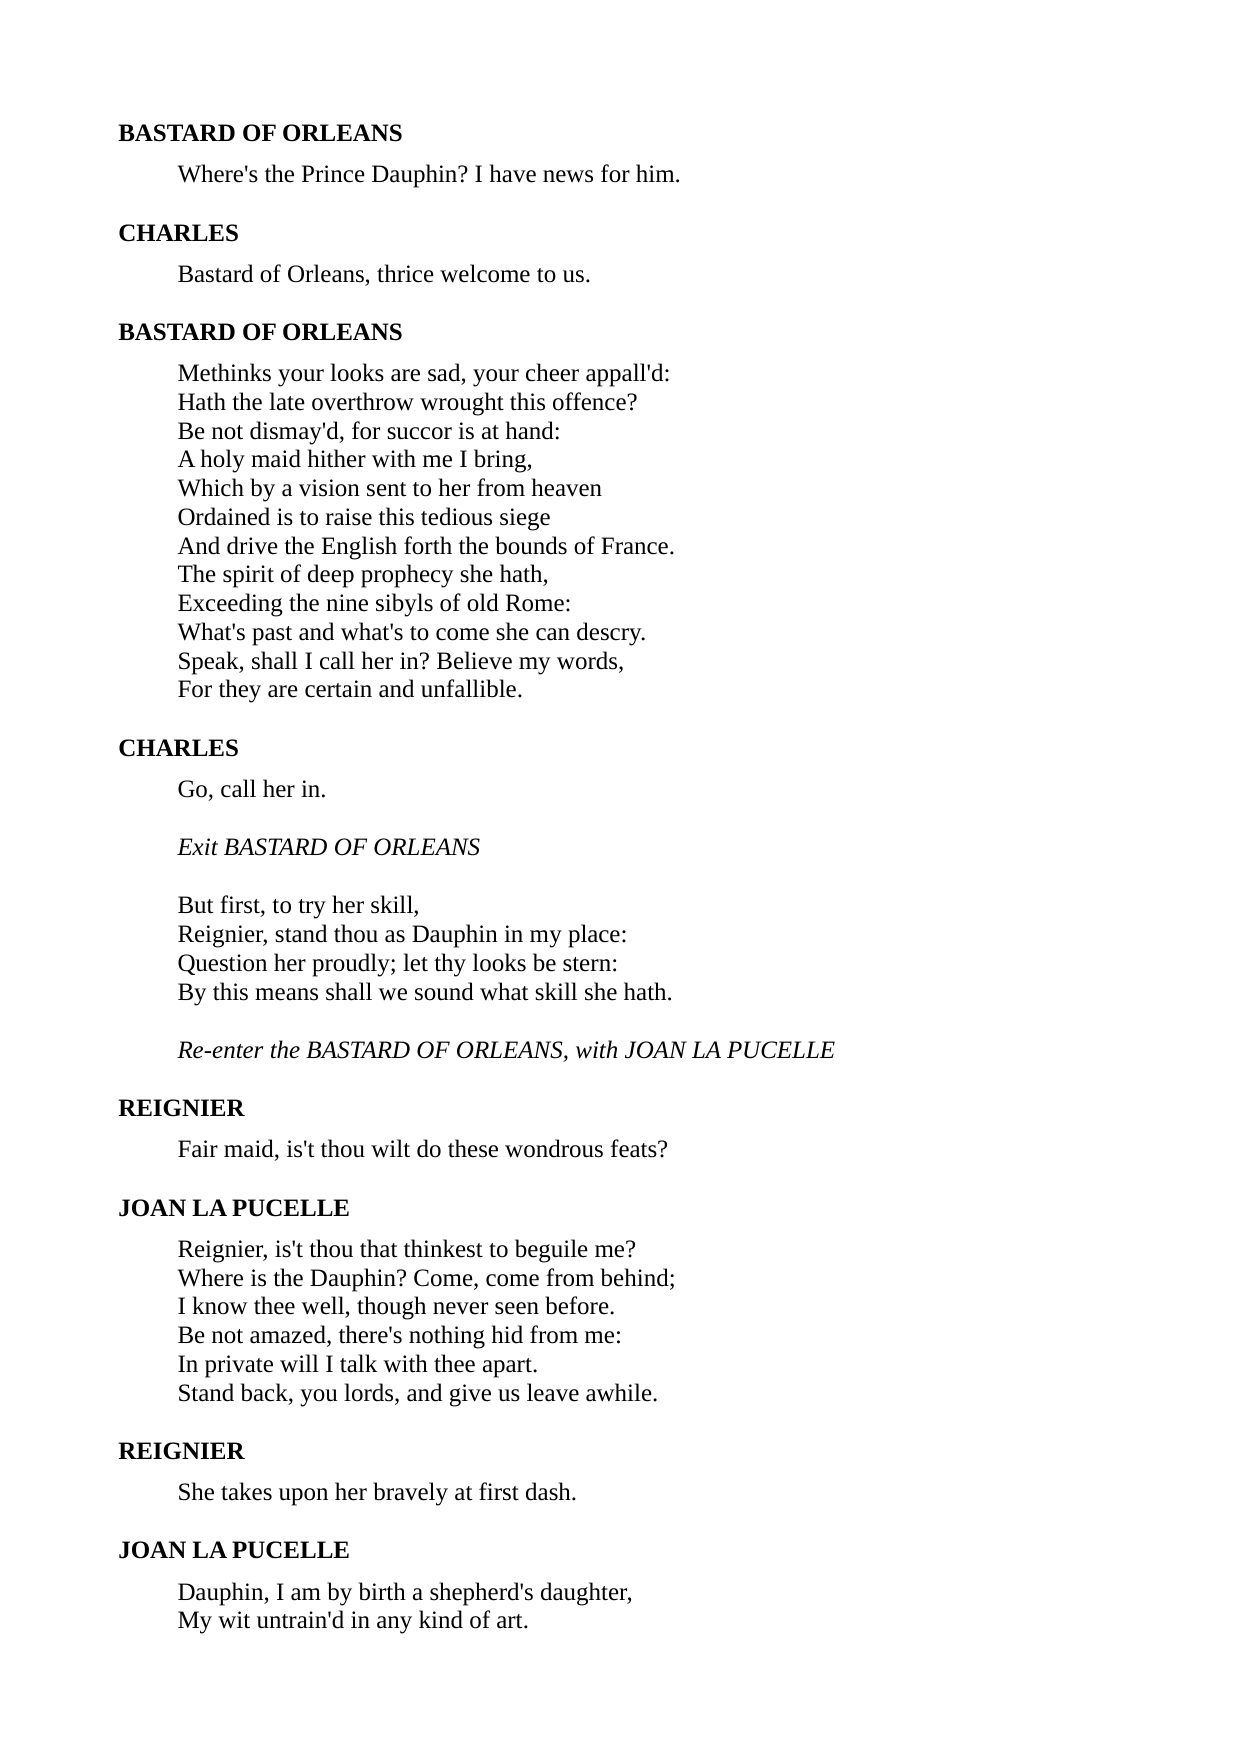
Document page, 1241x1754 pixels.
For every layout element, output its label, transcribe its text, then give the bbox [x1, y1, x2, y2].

text CHARLES [118, 218, 1122, 246]
text CHARLES [118, 733, 1122, 762]
text Dauphin, I am by birth a shepherd's daughter, My wit untrain'd in any kind of art. [177, 1577, 1063, 1634]
text Go, call her in. [177, 774, 1063, 803]
text She takes upon her bravely at first dash. [177, 1477, 1063, 1506]
text Reignier, is't thou that thinkest to beguile me? Where is the Dauphin? Come, come from behind; I know thee well, though never seen before. Be not amazed, there's nothing hid from me: In private will I talk with thee apart. Stand back, you lords, and give us leave awhile. [177, 1234, 1063, 1406]
text But first, to try her skill, Reignier, stand thou as Dauphin in my place: Question her proudly; let thy looks be stern: By this means shall we sound what skill she hath. [177, 891, 1063, 1006]
text JOAN LA PUCELLE [118, 1535, 1122, 1564]
text Exit BASTARD OF ORLEANS [177, 832, 1063, 861]
text REIGNIER [118, 1093, 1122, 1122]
text Fair maid, is't thou wilt do these wondrous feats? [177, 1134, 1063, 1163]
text Re-enter the BASTARD OF ORLEANS, with JOAN LA PUCELLE [177, 1035, 1063, 1064]
text Where's the Prince Dauphin? I have news for him. [177, 159, 1063, 188]
text Methinks your looks are sad, your cheer appall'd: Hath the late overthrow wrought this offence? Be not dismay'd, for succor is at hand: A holy maid hither with me I bring, Which by a vision sent to her from heaven Ordained is to raise this tedious siege And drive the English forth the bounds of France. The spirit of deep prophecy she hath, Exceeding the nine sibyls of old Rome: What's past and what's to come she can descry. Speak, shall I call her in? Believe my words, For they are certain and unfallible. [177, 358, 1063, 703]
text BASTARD OF ORLEANS [118, 118, 1122, 147]
text Bastard of Orleans, thrice welcome to us. [177, 259, 1063, 288]
text JOAN LA PUCELLE [118, 1193, 1122, 1221]
text BASTARD OF ORLEANS [118, 317, 1122, 346]
text REIGNIER [118, 1436, 1122, 1465]
